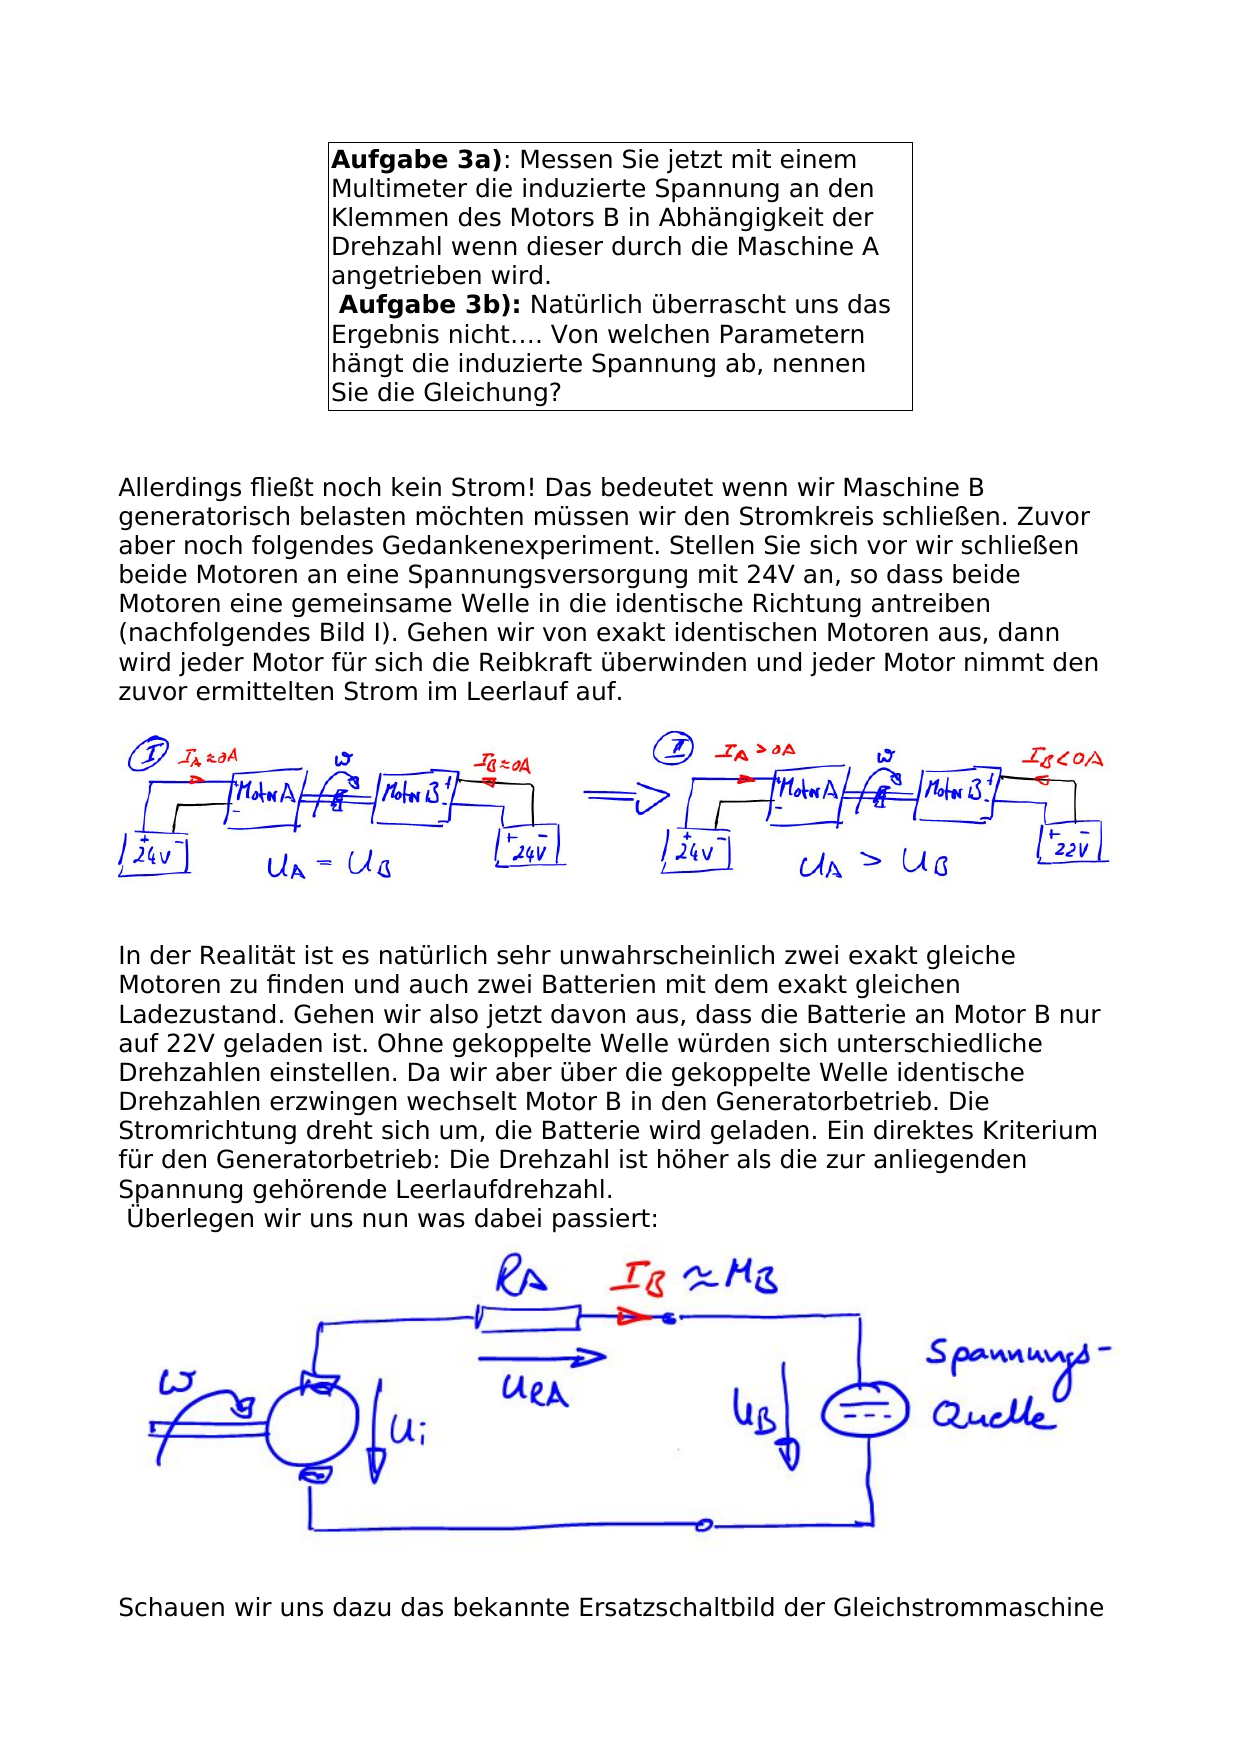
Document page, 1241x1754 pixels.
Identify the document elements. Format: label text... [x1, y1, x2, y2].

text Allerdings fließt noch kein Strom! Das bedeutet wenn wir Maschine B generatorisch belasten möchten müssen wir den Stromkreis schließen. Zuvor aber noch folgendes Gedankenexperiment. Stellen Sie sich vor wir schließen beide Motoren an eine Spannungsversorgung mit 24V an, so dass beide Motoren eine gemeinsame Welle in die identische Richtung antreiben (nachfolgendes Bild I). Gehen wir von exakt identischen Motoren aus, dann wird jeder Motor für sich die Reibkraft überwinden und jeder Motor nimmt den zuvor ermittelten Strom im Leerlauf auf. [118, 473, 1122, 706]
text Schauen wir uns dazu das bekannte Ersatzschaltbild der Gleichstrommaschine [118, 1593, 1122, 1622]
table_header Aufgabe 3a): Messen Sie jetzt mit einem Multimeter die induzierte Spannung an den Klemmen des Motors B in Abhängigkeit der Drehzahl wenn dieser durch die Maschine A angetrieben wird. Aufgabe 3b): Natürlich überrascht uns das Ergebnis nicht…. Von welchen Parametern hängt die induzierte Spannung ab, nennen Sie die Gleichung? [329, 143, 912, 410]
text In der Realität ist es natürlich sehr unwahrscheinlich zwei exakt gleiche Motoren zu finden und auch zwei Batterien mit dem exakt gleichen Ladezustand. Gehen wir also jetzt davon aus, dass die Batterie an Motor B nur auf 22V geladen ist. Ohne gekoppelte Welle würden sich unterschiedliche Drehzahlen einstellen. Da wir aber über die gekoppelte Welle identische Drehzahlen erzwingen wechselt Motor B in den Generatorbetrieb. Die Stromrichtung dreht sich um, die Batterie wird geladen. Ein direktes Kriterium für den Generatorbetrieb: Die Drehzahl ist höher als die zur anliegenden Spannung gehörende Leerlaufdrehzahl. Überlegen wir uns nun was dabei passiert: [118, 942, 1122, 1233]
picture [118, 1245, 1123, 1552]
picture [118, 718, 1123, 900]
